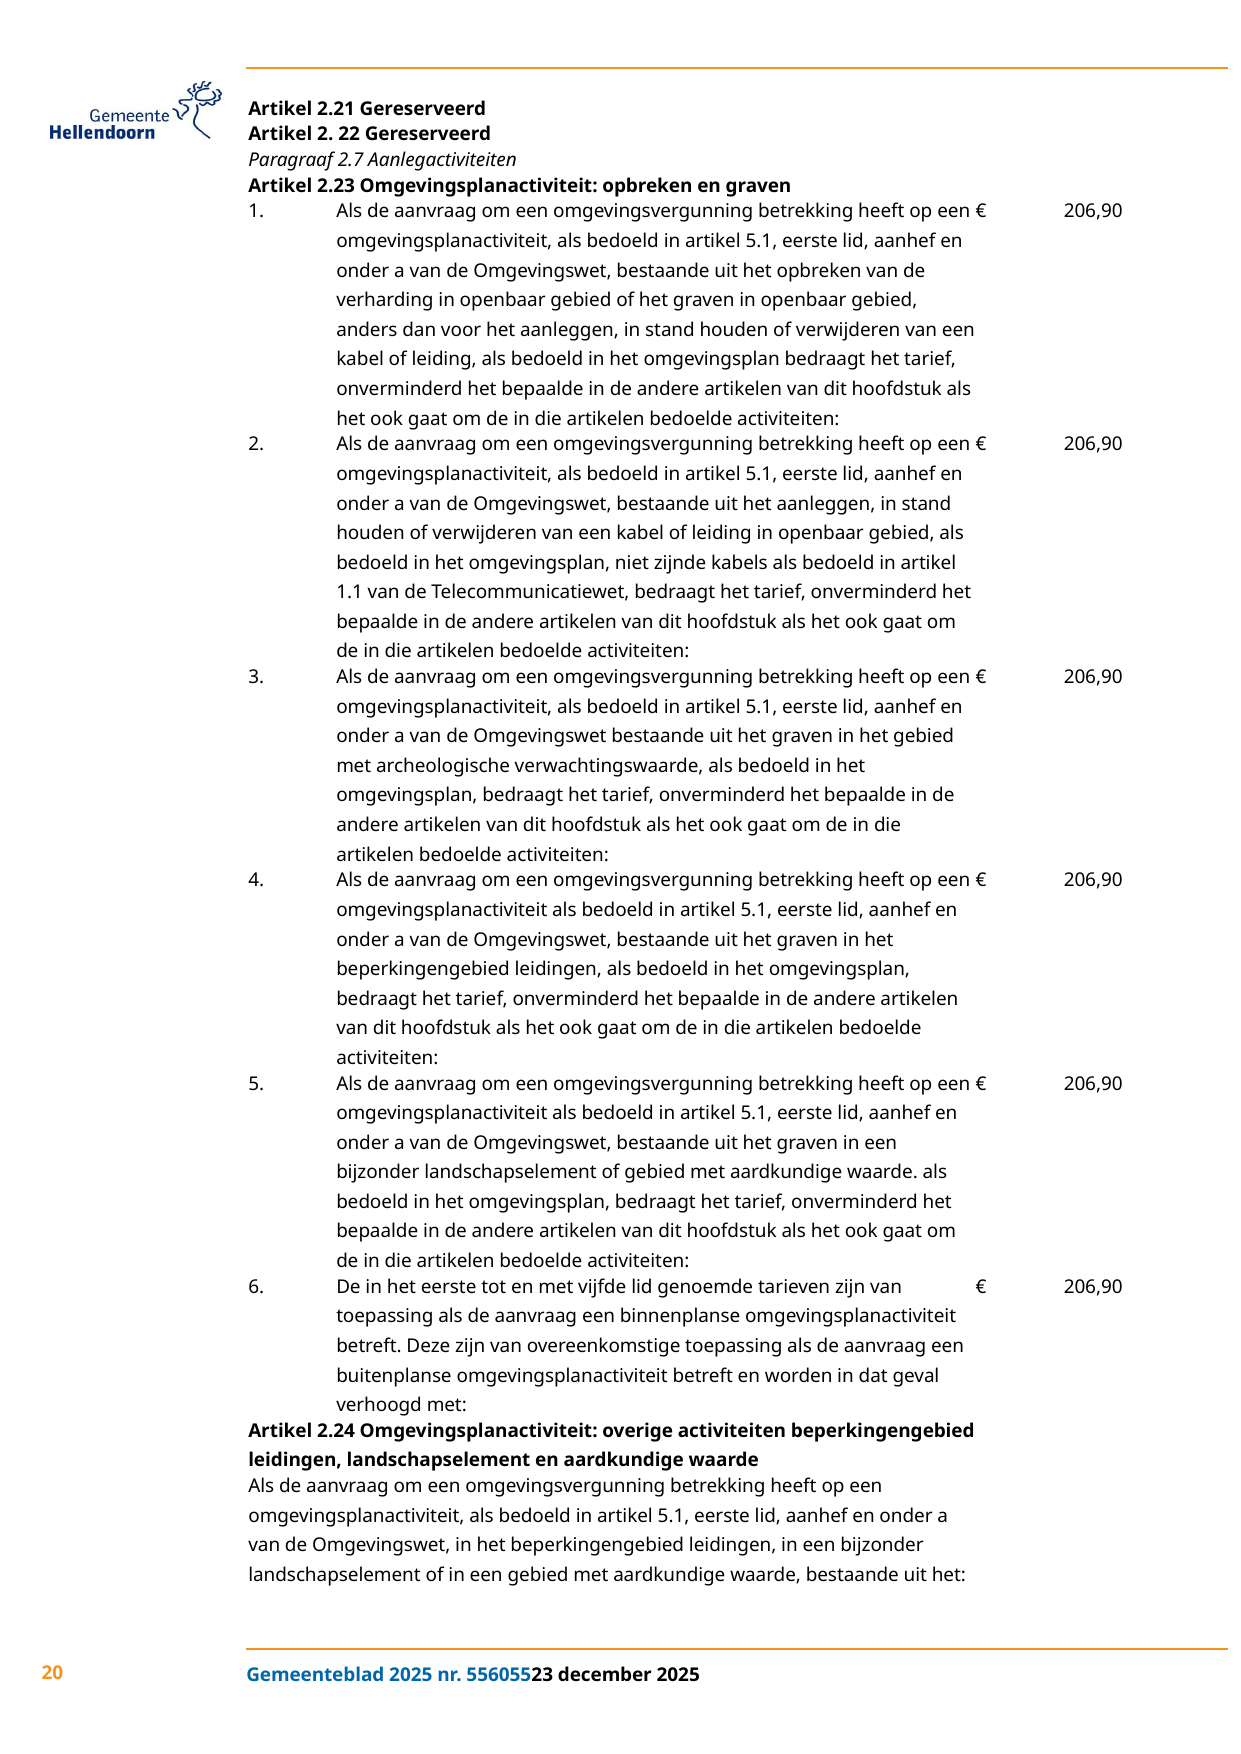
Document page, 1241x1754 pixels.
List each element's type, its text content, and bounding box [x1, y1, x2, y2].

table_cell Als de aanvraag om een omgevingsvergunning betrekking heeft op een omgevingsplanactiviteit, als bedoeld in artikel 5.1, eerste lid, aanhef en onder a van de Omgevingswet, in het beperkingengebied leidingen, in een bijzonder landschapselement of in een gebied met aardkundige waarde, bestaande uit het: [248, 1473, 975, 1587]
table_cell [975, 146, 1063, 172]
table_cell Paragraaf 2.7 Aanlegactiviteiten [248, 146, 975, 172]
table_cell De in het eerste tot en met vijfde lid genoemde tarieven zijn van toepassing als de aanvraag een binnenplanse omgevingsplanactiviteit betreft. Deze zijn van overeenkomstige toepassing als de aanvraag een buitenplanse omgevingsplanactiviteit betreft en worden in dat geval verhoogd met: [336, 1273, 975, 1417]
table_cell 206,90 [1064, 663, 1152, 867]
table_cell Artikel 2.24 Omgevingsplanactiviteit: overige activiteiten beperkingengebied leidingen, landschapselement en aardkundige waarde [248, 1417, 975, 1472]
table_cell Artikel 2.23 Omgevingsplanactiviteit: opbreken en graven [248, 172, 975, 198]
table_cell Artikel 2.21 Gereserveerd [248, 95, 975, 121]
table_cell € [975, 663, 1063, 867]
table_cell 5. [248, 1070, 336, 1273]
table_cell € [975, 198, 1063, 431]
table_cell [1064, 146, 1152, 172]
table_cell [1064, 172, 1152, 198]
table_cell [1064, 121, 1152, 146]
table_cell € [975, 1070, 1063, 1273]
picture [41, 47, 231, 172]
table_cell € [975, 431, 1063, 663]
table_cell [975, 121, 1063, 146]
table_cell [1064, 1417, 1152, 1472]
table_cell [975, 172, 1063, 198]
table_cell Als de aanvraag om een omgevingsvergunning betrekking heeft op een omgevingsplanactiviteit als bedoeld in artikel 5.1, eerste lid, aanhef en onder a van de Omgevingswet, bestaande uit het graven in het beperkingengebied leidingen, als bedoeld in het omgevingsplan, bedraagt het tarief, onverminderd het bepaalde in de andere artikelen van dit hoofdstuk als het ook gaat om de in die artikelen bedoelde activiteiten: [336, 867, 975, 1070]
table_cell [1064, 1473, 1152, 1587]
table_cell 6. [248, 1273, 336, 1417]
table_cell [975, 1473, 1063, 1587]
table_cell 1. [248, 198, 336, 431]
table_cell Als de aanvraag om een omgevingsvergunning betrekking heeft op een omgevingsplanactiviteit, als bedoeld in artikel 5.1, eerste lid, aanhef en onder a van de Omgevingswet bestaande uit het graven in het gebied met archeologische verwachtingswaarde, als bedoeld in het omgevingsplan, bedraagt het tarief, onverminderd het bepaalde in de andere artikelen van dit hoofdstuk als het ook gaat om de in die artikelen bedoelde activiteiten: [336, 663, 975, 867]
table_cell 3. [248, 663, 336, 867]
table_cell 206,90 [1064, 1273, 1152, 1417]
table_cell 206,90 [1064, 1070, 1152, 1273]
table_cell [975, 95, 1063, 121]
table_cell [1064, 95, 1152, 121]
table_cell Artikel 2. 22 Gereserveerd [248, 121, 975, 146]
table_cell Als de aanvraag om een omgevingsvergunning betrekking heeft op een omgevingsplanactiviteit, als bedoeld in artikel 5.1, eerste lid, aanhef en onder a van de Omgevingswet, bestaande uit het opbreken van de verharding in openbaar gebied of het graven in openbaar gebied, anders dan voor het aanleggen, in stand houden of verwijderen van een kabel of leiding, als bedoeld in het omgevingsplan bedraagt het tarief, onverminderd het bepaalde in de andere artikelen van dit hoofdstuk als het ook gaat om de in die artikelen bedoelde activiteiten: [336, 198, 975, 431]
table_cell 206,90 [1064, 431, 1152, 663]
table_cell 4. [248, 867, 336, 1070]
table_cell Als de aanvraag om een omgevingsvergunning betrekking heeft op een omgevingsplanactiviteit als bedoeld in artikel 5.1, eerste lid, aanhef en onder a van de Omgevingswet, bestaande uit het graven in een bijzonder landschapselement of gebied met aardkundige waarde. als bedoeld in het omgevingsplan, bedraagt het tarief, onverminderd het bepaalde in de andere artikelen van dit hoofdstuk als het ook gaat om de in die artikelen bedoelde activiteiten: [336, 1070, 975, 1273]
table_cell 206,90 [1064, 198, 1152, 431]
table_cell [975, 1417, 1063, 1472]
table_cell € [975, 867, 1063, 1070]
table_cell Als de aanvraag om een omgevingsvergunning betrekking heeft op een omgevingsplanactiviteit, als bedoeld in artikel 5.1, eerste lid, aanhef en onder a van de Omgevingswet, bestaande uit het aanleggen, in stand houden of verwijderen van een kabel of leiding in openbaar gebied, als bedoeld in het omgevingsplan, niet zijnde kabels als bedoeld in artikel 1.1 van de Telecommunicatiewet, bedraagt het tarief, onverminderd het bepaalde in de andere artikelen van dit hoofdstuk als het ook gaat om de in die artikelen bedoelde activiteiten: [336, 431, 975, 663]
table_cell 206,90 [1064, 867, 1152, 1070]
table_cell 2. [248, 431, 336, 663]
table_cell € [975, 1273, 1063, 1417]
